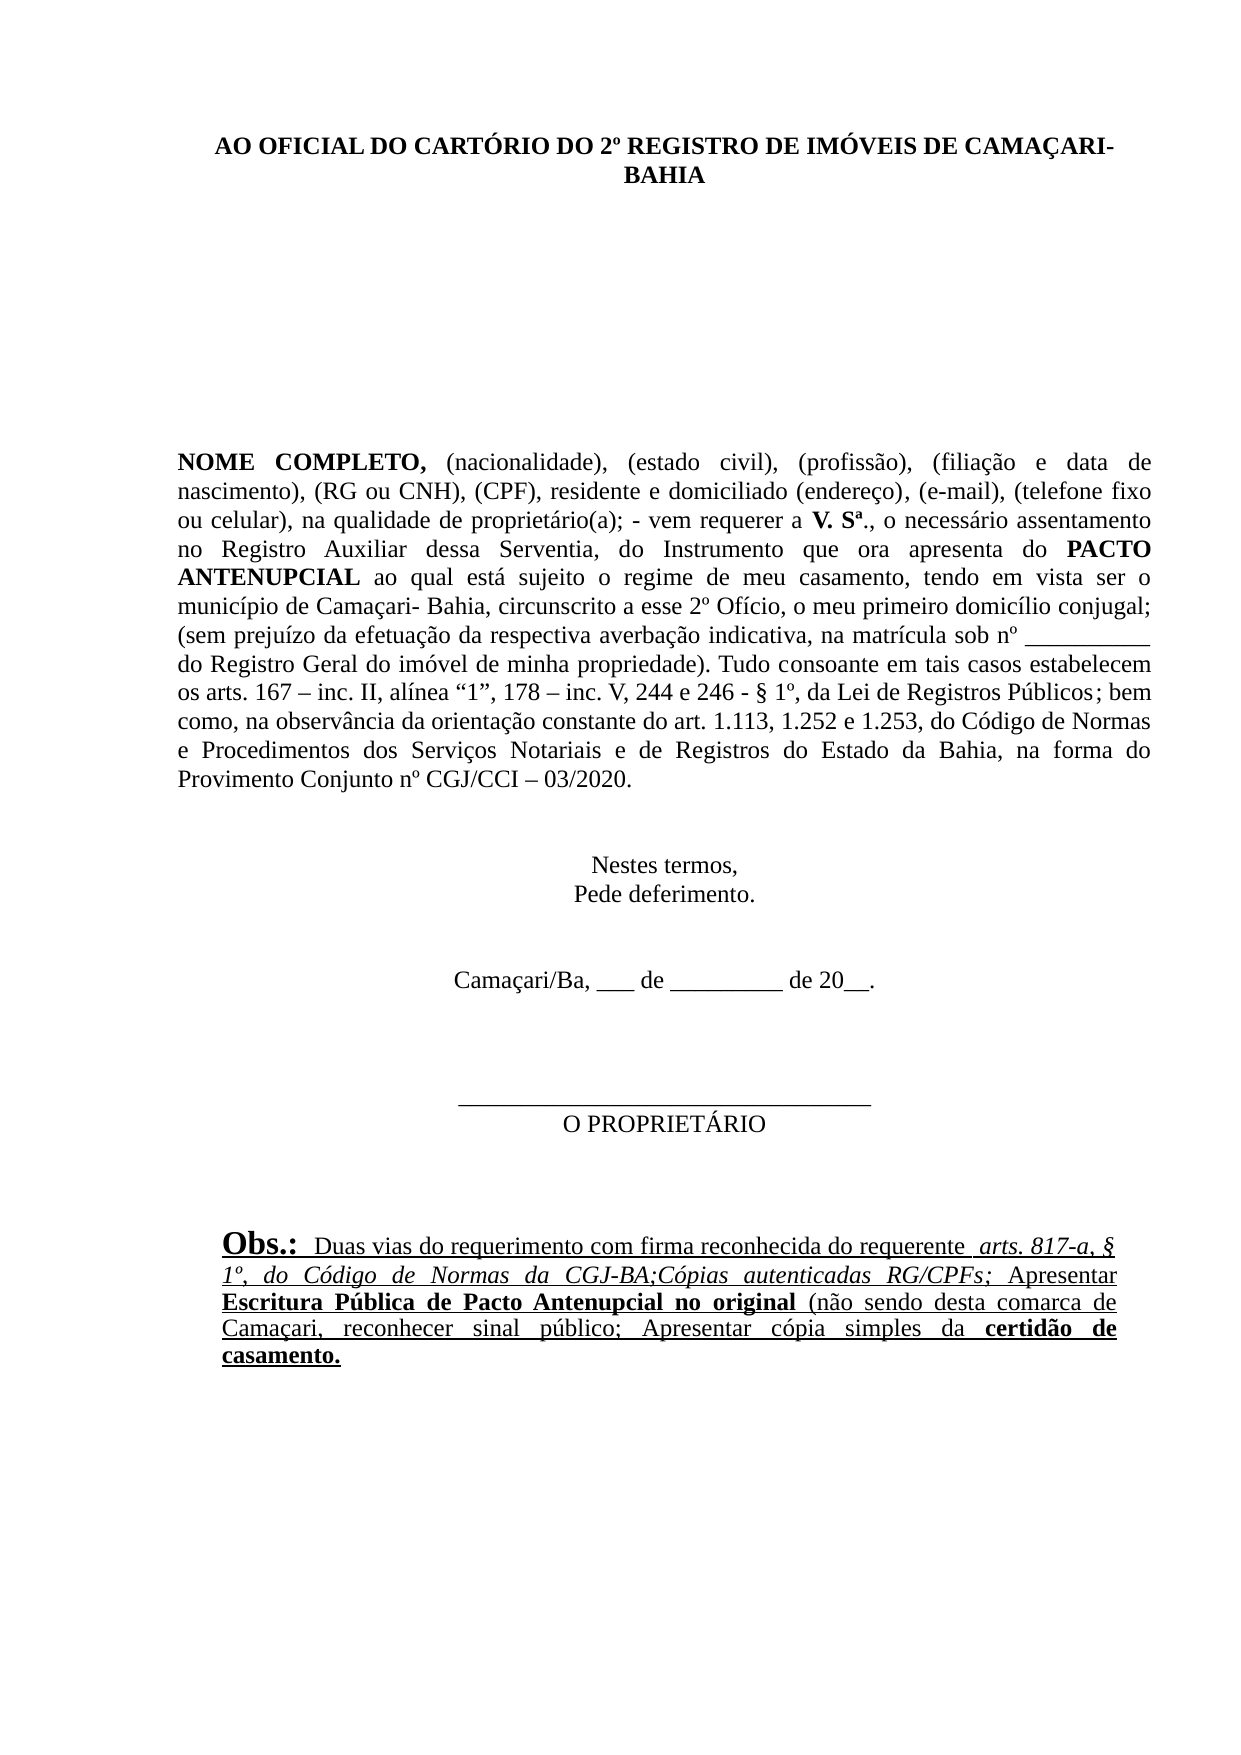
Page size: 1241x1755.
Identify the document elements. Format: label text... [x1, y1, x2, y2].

text Nestes termos, [177, 850, 1152, 879]
subtitle Camaçari/Ba, ___ de _________ de 20__. [177, 965, 1152, 994]
text NOME COMPLETO, (nacionalidade), (estado civil), (profissão), (filiação e data de nascimento), (RG ou CNH), (CPF), residente e domiciliado (endereço), (e-mail), (telefone fixo ou celular), na qualidade de proprietário(a); - vem requerer a V. Sª., o necessário assentamento no Registro Auxiliar dessa Serventia, do Instrumento que ora apresenta do PACTO ANTENUPCIAL ao qual está sujeito o regime de meu casamento, tendo em vista ser o município de Camaçari- Bahia, circunscrito a esse 2º Ofício, o meu primeiro domicílio conjugal; (sem prejuízo da efetuação da respectiva averbação indicativa, na matrícula sob nº __________ do Registro Geral do imóvel de minha propriedade). Tudo consoante em tais casos estabelecem os arts. 167 – inc. II, alínea “1”, 178 – inc. V, 244 e 246 - § 1º, da Lei de Registros Públicos; bem como, na observância da orientação constante do art. 1.113, 1.252 e 1.253, do Código de Normas e Procedimentos dos Serviços Notariais e de Registros do Estado da Bahia, na forma do Provimento Conjunto nº CGJ/CCI – 03/2020. [177, 447, 1152, 792]
text AO OFICIAL DO CARTÓRIO DO 2º REGISTRO DE IMÓVEIS DE CAMAÇARI-BAHIA [177, 131, 1152, 189]
text _________________________________ [177, 1080, 1152, 1109]
text Camaçari, reconhecer sinal público; Apresentar cópia simples da certidão de [222, 1313, 1117, 1338]
text O PROPRIETÁRIO [177, 1109, 1152, 1137]
text Escritura Pública de Pacto Antenupcial no original (não sendo desta comarca de [222, 1286, 1117, 1312]
text casamento. [222, 1340, 1117, 1369]
subtitle Pede deferimento. [177, 879, 1152, 907]
text Obs.: Duas vias do requerimento com firma reconhecida do requerente arts. 817-a, § 1º, do Código de Normas da CGJ-BA;Cópias autenticadas RG/CPFs; Apresentar [222, 1224, 1117, 1285]
